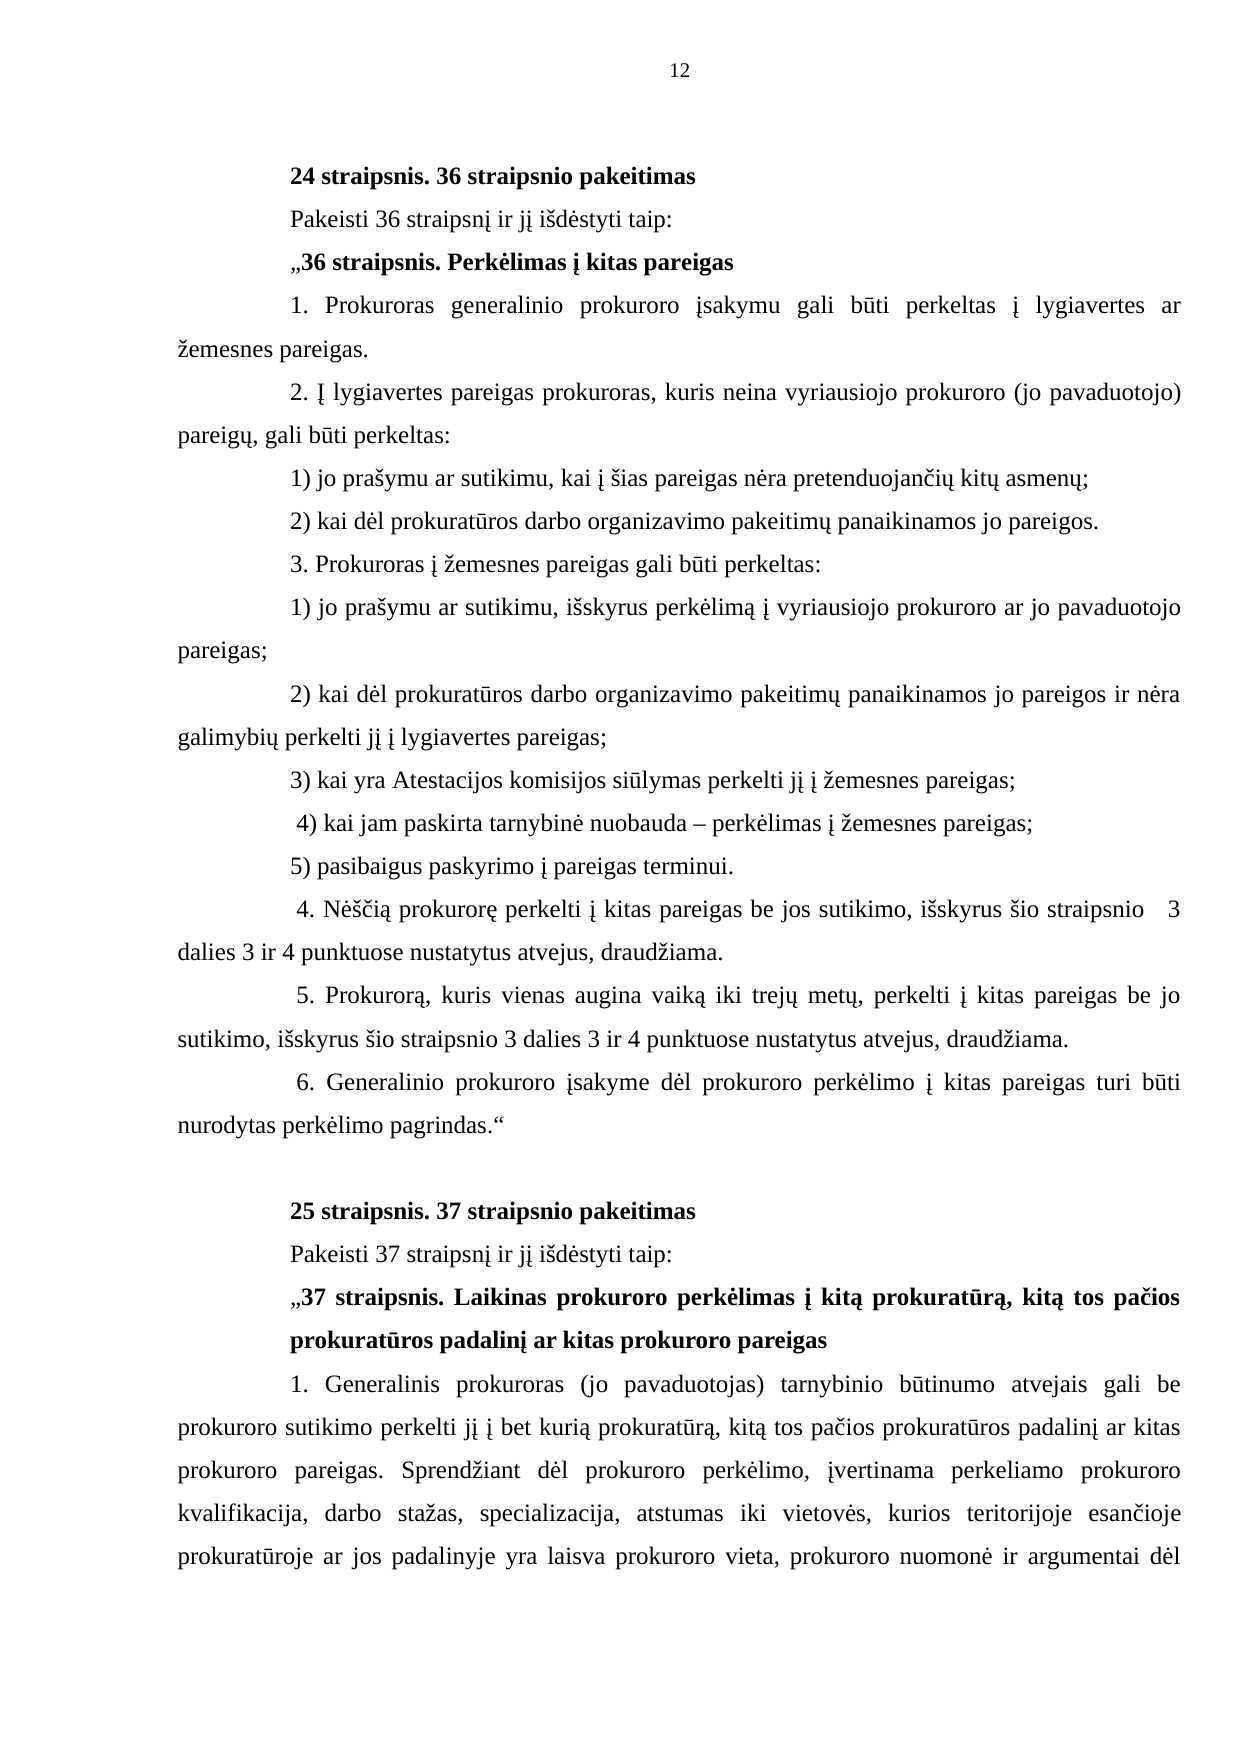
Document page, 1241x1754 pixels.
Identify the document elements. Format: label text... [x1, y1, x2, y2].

text 3. Prokuroras į žemesnes pareigas gali būti perkeltas: [177, 549, 1182, 578]
text 1. Generalinis prokuroras (jo pavaduotojas) tarnybinio būtinumo atvejais gali be prokuroro sutikimo perkelti jį į bet kurią prokuratūrą, kitą tos pačios prokuratūros padalinį ar kitas prokuroro pareigas. Sprendžiant dėl prokuroro perkėlimo, įvertinama perkeliamo prokuroro kvalifikacija, darbo stažas, specializacija, atstumas iki vietovės, kurios teritorijoje esančioje prokuratūroje ar jos padalinyje yra laisva prokuroro vieta, prokuroro nuomonė ir argumentai dėl [177, 1369, 1182, 1570]
text 4. Nėščią prokurorę perkelti į kitas pareigas be jos sutikimo, išskyrus šio straipsnio 3 dalies 3 ir 4 punktuose nustatytus atvejus, draudžiama. [177, 894, 1182, 966]
text 2) kai dėl prokuratūros darbo organizavimo pakeitimų panaikinamos jo pareigos. [177, 506, 1182, 535]
text 2) kai dėl prokuratūros darbo organizavimo pakeitimų panaikinamos jo pareigos ir nėra galimybių perkelti jį į lygiavertes pareigas; [177, 679, 1182, 751]
text „36 straipsnis. Perkėlimas į kitas pareigas [177, 247, 1182, 276]
text Pakeisti 37 straipsnį ir jį išdėstyti taip: [177, 1239, 1182, 1268]
text 5. Prokurorą, kuris vienas augina vaiką iki trejų metų, perkelti į kitas pareigas be jo sutikimo, išskyrus šio straipsnio 3 dalies 3 ir 4 punktuose nustatytus atvejus, draudžiama. [177, 981, 1182, 1052]
text 2. Į lygiavertes pareigas prokuroras, kuris neina vyriausiojo prokuroro (jo pavaduotojo) pareigų, gali būti perkeltas: [177, 377, 1182, 449]
text 3) kai yra Atestacijos komisijos siūlymas perkelti jį į žemesnes pareigas; [177, 765, 1182, 794]
text 1) jo prašymu ar sutikimu, išskyrus perkėlimą į vyriausiojo prokuroro ar jo pavaduotojo pareigas; [177, 592, 1182, 664]
text 25 straipsnis. 37 straipsnio pakeitimas [177, 1196, 1182, 1225]
text 5) pasibaigus paskyrimo į pareigas terminui. [177, 851, 1182, 880]
text 4) kai jam paskirta tarnybinė nuobauda – perkėlimas į žemesnes pareigas; [177, 808, 1182, 837]
text 24 straipsnis. 36 straipsnio pakeitimas [177, 161, 1182, 190]
text 1) jo prašymu ar sutikimu, kai į šias pareigas nėra pretenduojančių kitų asmenų; [177, 463, 1182, 492]
text 6. Generalinio prokuroro įsakyme dėl prokuroro perkėlimo į kitas pareigas turi būti nurodytas perkėlimo pagrindas.“ [177, 1067, 1182, 1139]
text „37 straipsnis. Laikinas prokuroro perkėlimas į kitą prokuratūrą, kitą tos pačios prokuratūros padalinį ar kitas prokuroro pareigas [290, 1282, 1182, 1354]
text 1. Prokuroras generalinio prokuroro įsakymu gali būti perkeltas į lygiavertes ar žemesnes pareigas. [177, 291, 1182, 362]
text Pakeisti 36 straipsnį ir jį išdėstyti taip: [177, 204, 1182, 233]
